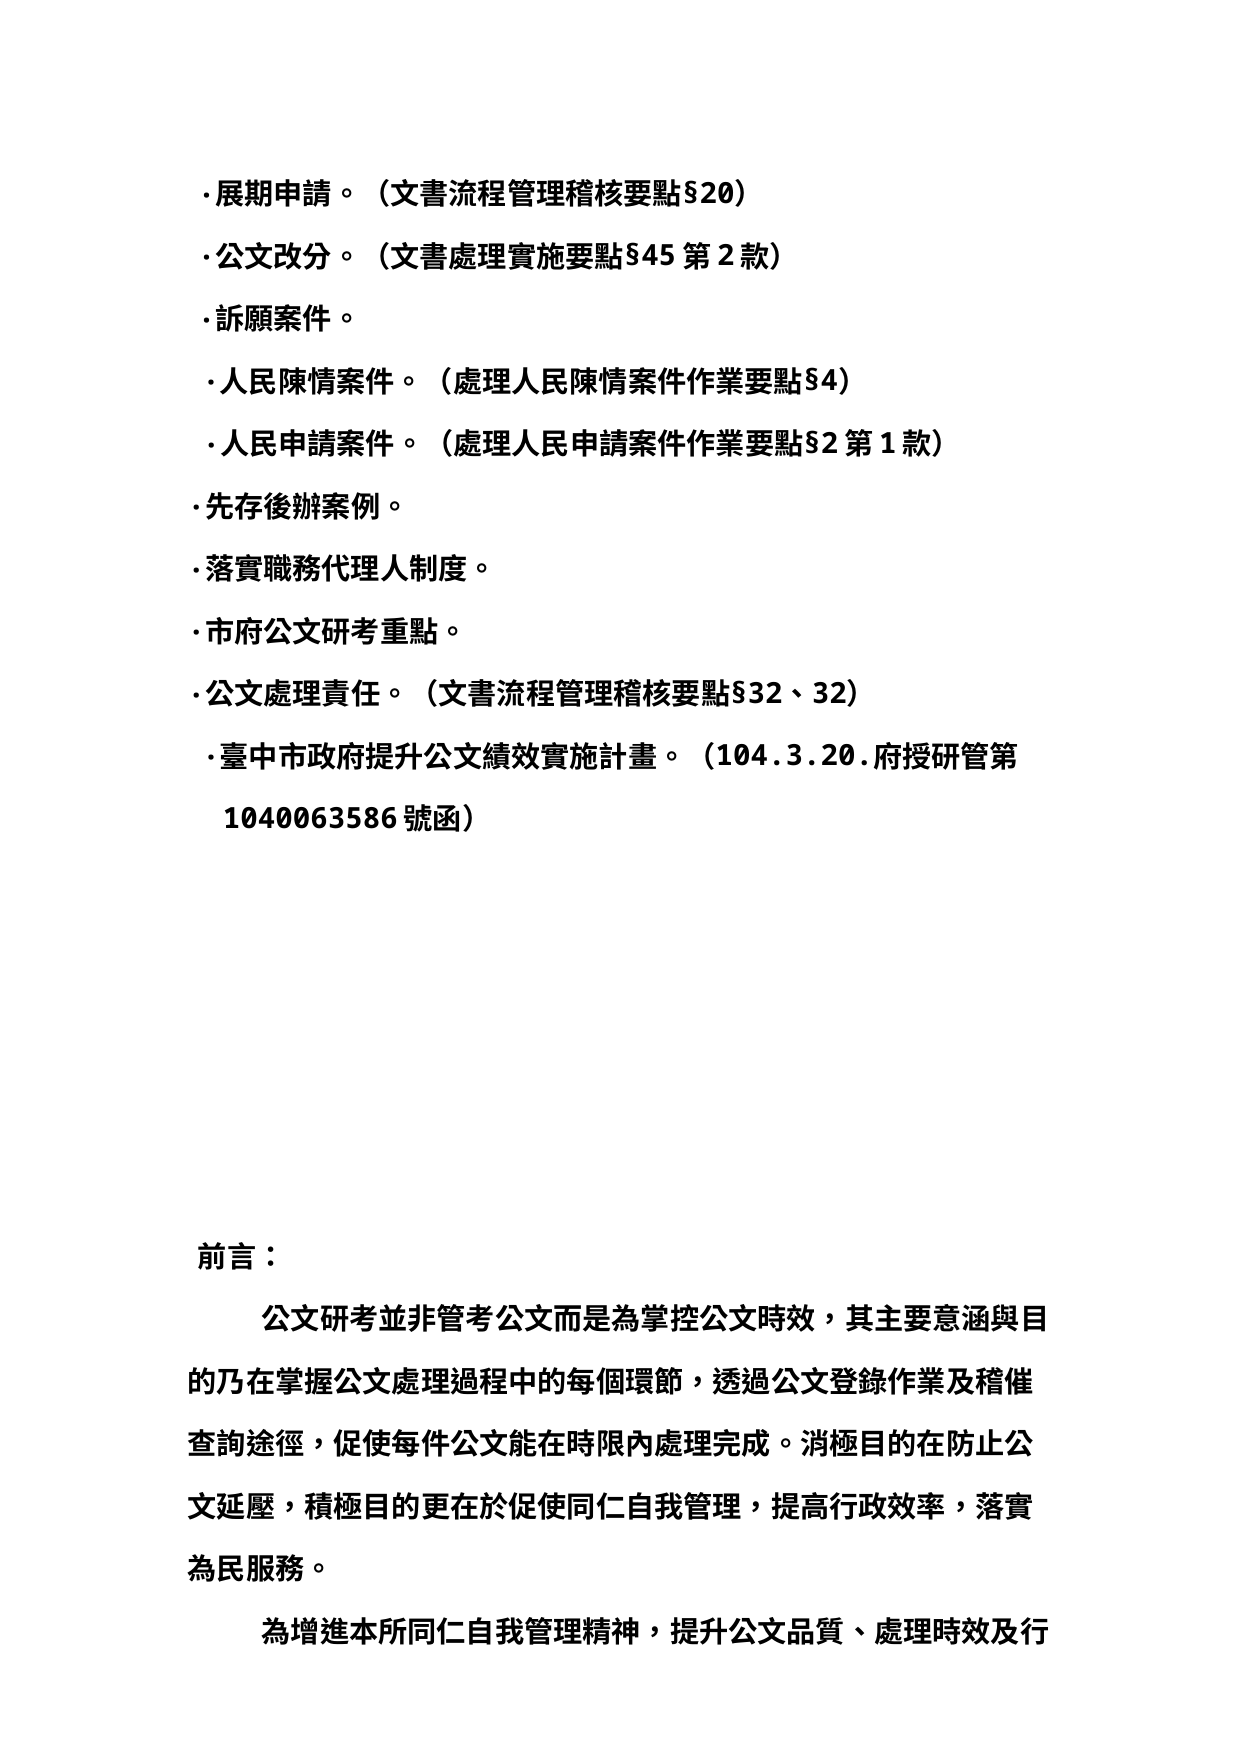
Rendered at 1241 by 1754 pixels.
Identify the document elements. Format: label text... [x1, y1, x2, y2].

text ‧展期申請。（文書流程管理稽核要點§20） [187, 150, 1053, 213]
text ‧公文處理責任。（文書流程管理稽核要點§32、32） [187, 650, 1053, 713]
text ‧人民申請案件。（處理人民申請案件作業要點§2第1款） [202, 400, 1053, 463]
text 前言： [187, 1213, 1053, 1275]
text ‧先存後辦案例。 [187, 463, 1053, 525]
text ‧訴願案件。 [187, 275, 1053, 338]
text 公文研考並非管考公文而是為掌控公文時效，其主要意涵與目的乃在掌握公文處理過程中的每個環節，透過公文登錄作業及稽催查詢途徑，促使每件公文能在時限內處理完成。消極目的在防止公文延壓，積極目的更在於促使同仁自我管理，提高行政效率，落實為民服務。 [187, 1275, 1053, 1588]
text ‧公文改分。（文書處理實施要點§45第2款） [187, 213, 1053, 275]
text ‧落實職務代理人制度。 [187, 525, 1053, 588]
text ‧人民陳情案件。（處理人民陳情案件作業要點§4） [202, 338, 1053, 400]
text ‧臺中市政府提升公文績效實施計畫。（104.3.20.府授研管第1040063586號函） [202, 713, 1053, 838]
text 為增進本所同仁自我管理精神，提升公文品質、處理時效及行 [187, 1588, 1053, 1650]
text ‧市府公文研考重點。 [187, 588, 1053, 650]
